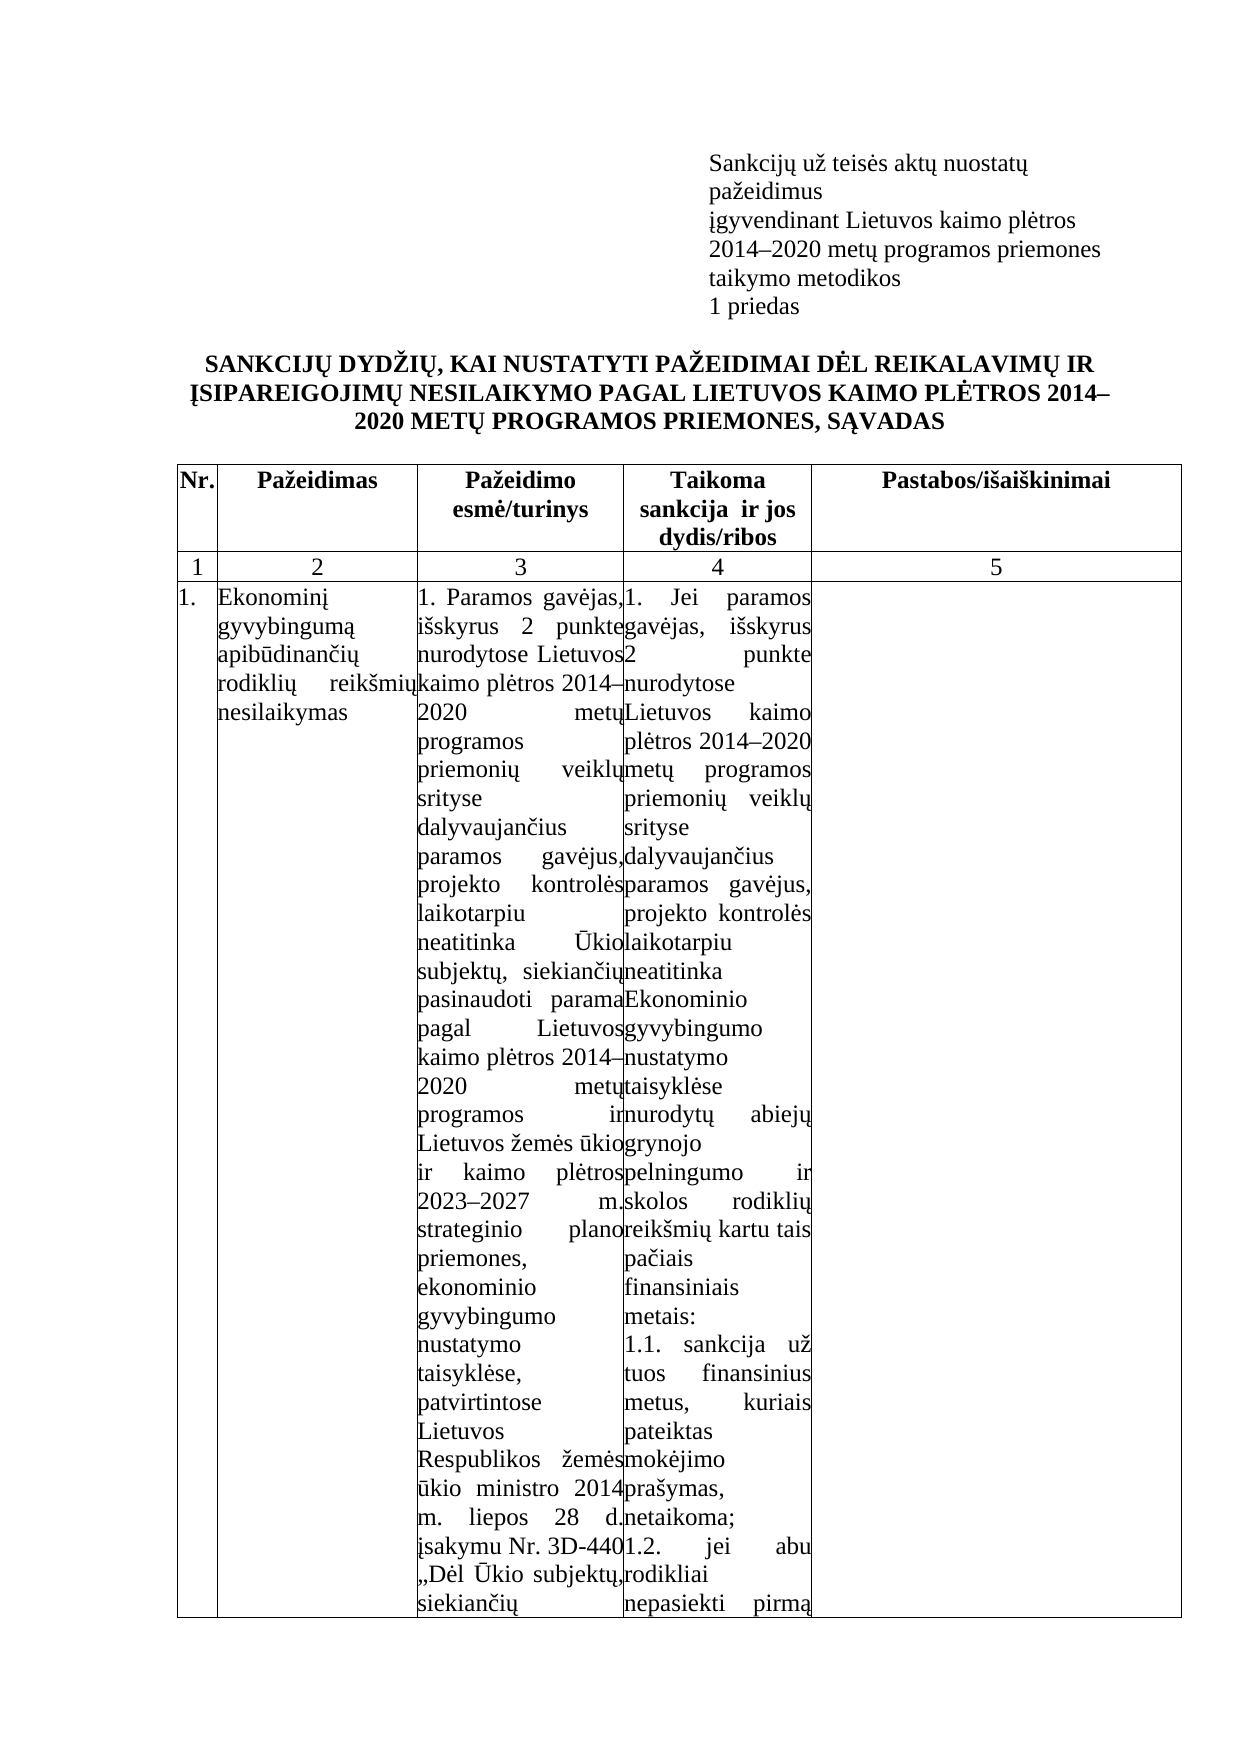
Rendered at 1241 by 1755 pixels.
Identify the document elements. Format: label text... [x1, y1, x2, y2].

table_cell 4 [624, 552, 811, 581]
table_header Nr. [178, 465, 217, 551]
text įgyvendinant Lietuvos kaimo plėtros [709, 205, 1122, 234]
text taikymo metodikos [709, 263, 1122, 291]
table_cell 5 [812, 552, 1181, 581]
text Sankcijų už teisės aktų nuostatų [709, 148, 1122, 176]
table_header Pastabos/išaiškinimai [812, 465, 1181, 551]
text SANKCIJŲ DYDŽIŲ, KAI NUSTATYTI PAŽEIDIMAI DĖL REIKALAVIMŲ IR ĮSIPAREIGOJIMŲ NESILAIKYMO PAGAL LIETUVOS KAIMO PLĖTROS 2014–2020 METŲ PROGRAMOS PRIEMONES, SĄVADAS [177, 349, 1122, 435]
text 2014–2020 metų programos priemones [709, 234, 1122, 263]
table_cell Ekonominį gyvybingumą apibūdinančių rodiklių reikšmių nesilaikymas [218, 582, 417, 1617]
table_cell [812, 582, 1181, 1617]
table_header Pažeidimo esmė/turinys [418, 465, 623, 551]
text pažeidimus [709, 176, 1122, 205]
text 1 priedas [709, 291, 1122, 320]
table_cell 1. [178, 582, 217, 1617]
table_header Taikoma sankcija ir jos dydis/ribos [624, 465, 811, 551]
table_cell 1. Jei paramos gavėjas, išskyrus 2 punkte nurodytose Lietuvos kaimo plėtros 2014–2020 metų programos priemonių veiklų srityse dalyvaujančius paramos gavėjus, projekto kontrolės laikotarpiu neatitinka Ekonominio gyvybingumo nustatymo taisyklėse nurodytų abiejų grynojo pelningumo ir skolos rodiklių reikšmių kartu tais pačiais finansiniais metais: 1.1. sankcija už tuos finansinius metus, kuriais pateiktas mokėjimo prašymas, netaikoma; 1.2. jei abu rodikliai nepasiekti pirmą [624, 582, 811, 1617]
table_cell 1 [178, 552, 217, 581]
table_header Pažeidimas [218, 465, 417, 551]
table_cell 2 [218, 552, 417, 581]
table_cell 3 [418, 552, 623, 581]
table_cell 1. Paramos gavėjas, išskyrus 2 punkte nurodytose Lietuvos kaimo plėtros 2014–2020 metų programos priemonių veiklų srityse dalyvaujančius paramos gavėjus, projekto kontrolės laikotarpiu neatitinka Ūkio subjektų, siekiančių pasinaudoti parama pagal Lietuvos kaimo plėtros 2014–2020 metų programos ir Lietuvos žemės ūkio ir kaimo plėtros 2023–2027 m. strateginio plano priemones, ekonominio gyvybingumo nustatymo taisyklėse, patvirtintose Lietuvos Respublikos žemės ūkio ministro 2014 m. liepos 28 d. įsakymu Nr. 3D-440 „Dėl Ūkio subjektų, siekiančių [418, 582, 623, 1617]
